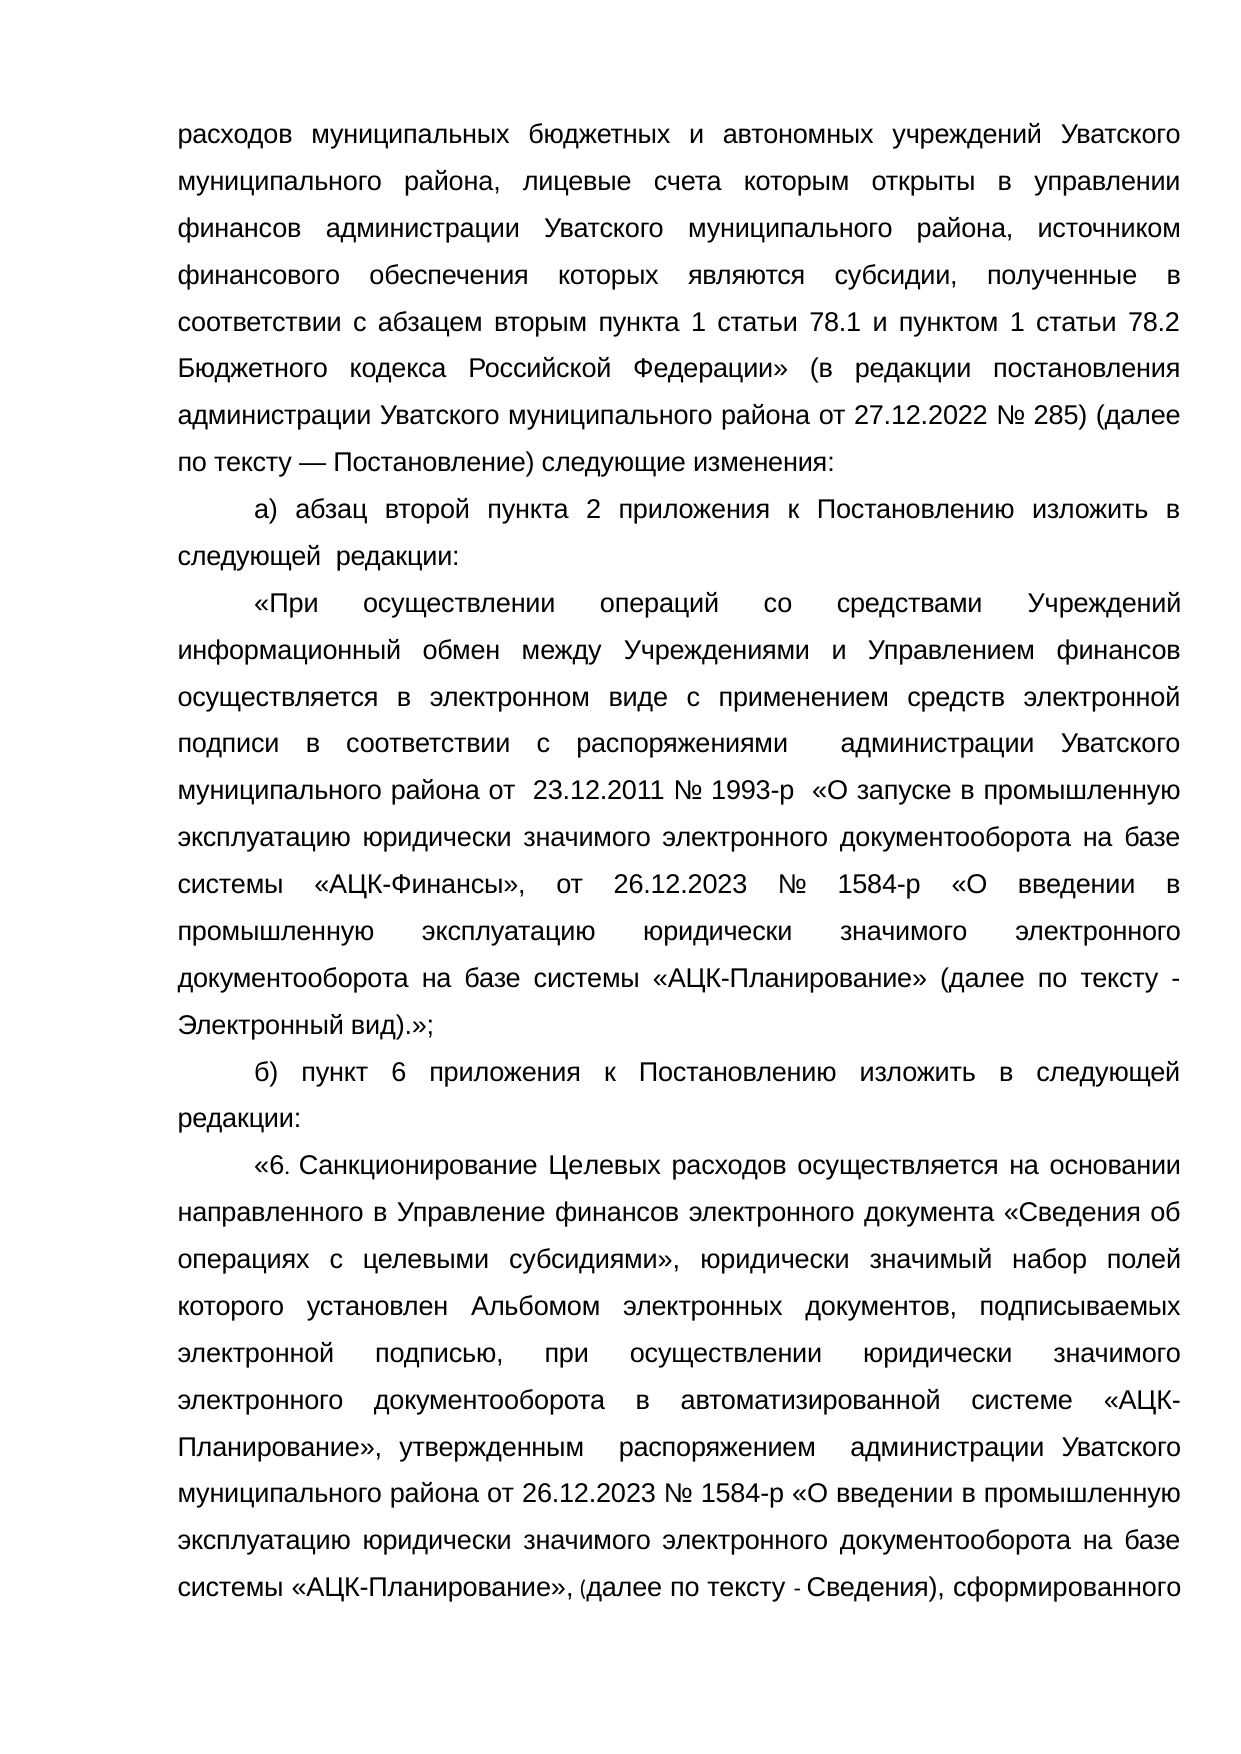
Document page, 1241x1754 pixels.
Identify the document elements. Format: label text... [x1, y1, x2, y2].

text б) пункт 6 приложения к Постановлению изложить в следующей редакции: [177, 1056, 1181, 1134]
text а) абзац второй пункта 2 приложения к Постановлению изложить в следующей редакции: [177, 493, 1181, 571]
text «6. Санкционирование Целевых расходов осуществляется на основании направленного в Управление финансов электронного документа «Сведения об операциях с целевыми субсидиями», юридически значимый набор полей которого установлен Альбомом электронных документов, подписываемых электронной подписью, при осуществлении юридически значимого электронного документооборота в автоматизированной системе «АЦК-Планирование», утвержденным распоряжением администрации Уватского муниципального района от 26.12.2023 № 1584-р «О введении в промышленную эксплуатацию юридически значимого электронного документооборота на базе системы «АЦК-Планирование», (далее по тексту - Сведения), сформированного [177, 1149, 1181, 1602]
text расходов муниципальных бюджетных и автономных учреждений Уватского муниципального района, лицевые счета которым открыты в управлении финансов администрации Уватского муниципального района, источником финансового обеспечения которых являются субсидии, полученные в соответствии с абзацем вторым пункта 1 статьи 78.1 и пунктом 1 статьи 78.2 Бюджетного кодекса Российской Федерации» (в редакции постановления администрации Уватского муниципального района от 27.12.2022 № 285) (далее по тексту — Постановление) следующие изменения: [177, 118, 1181, 477]
text «При осуществлении операций со средствами Учреждений информационный обмен между Учреждениями и Управлением финансов осуществляется в электронном виде с применением средств электронной подписи в соответствии с распоряжениями администрации Уватского муниципального района от 23.12.2011 № 1993-р «О запуске в промышленную эксплуатацию юридически значимого электронного документооборота на базе системы «АЦК-Финансы», от 26.12.2023 № 1584-р «О введении в промышленную эксплуатацию юридически значимого электронного документооборота на базе системы «АЦК-Планирование» (далее по тексту - Электронный вид).»; [177, 587, 1181, 1040]
